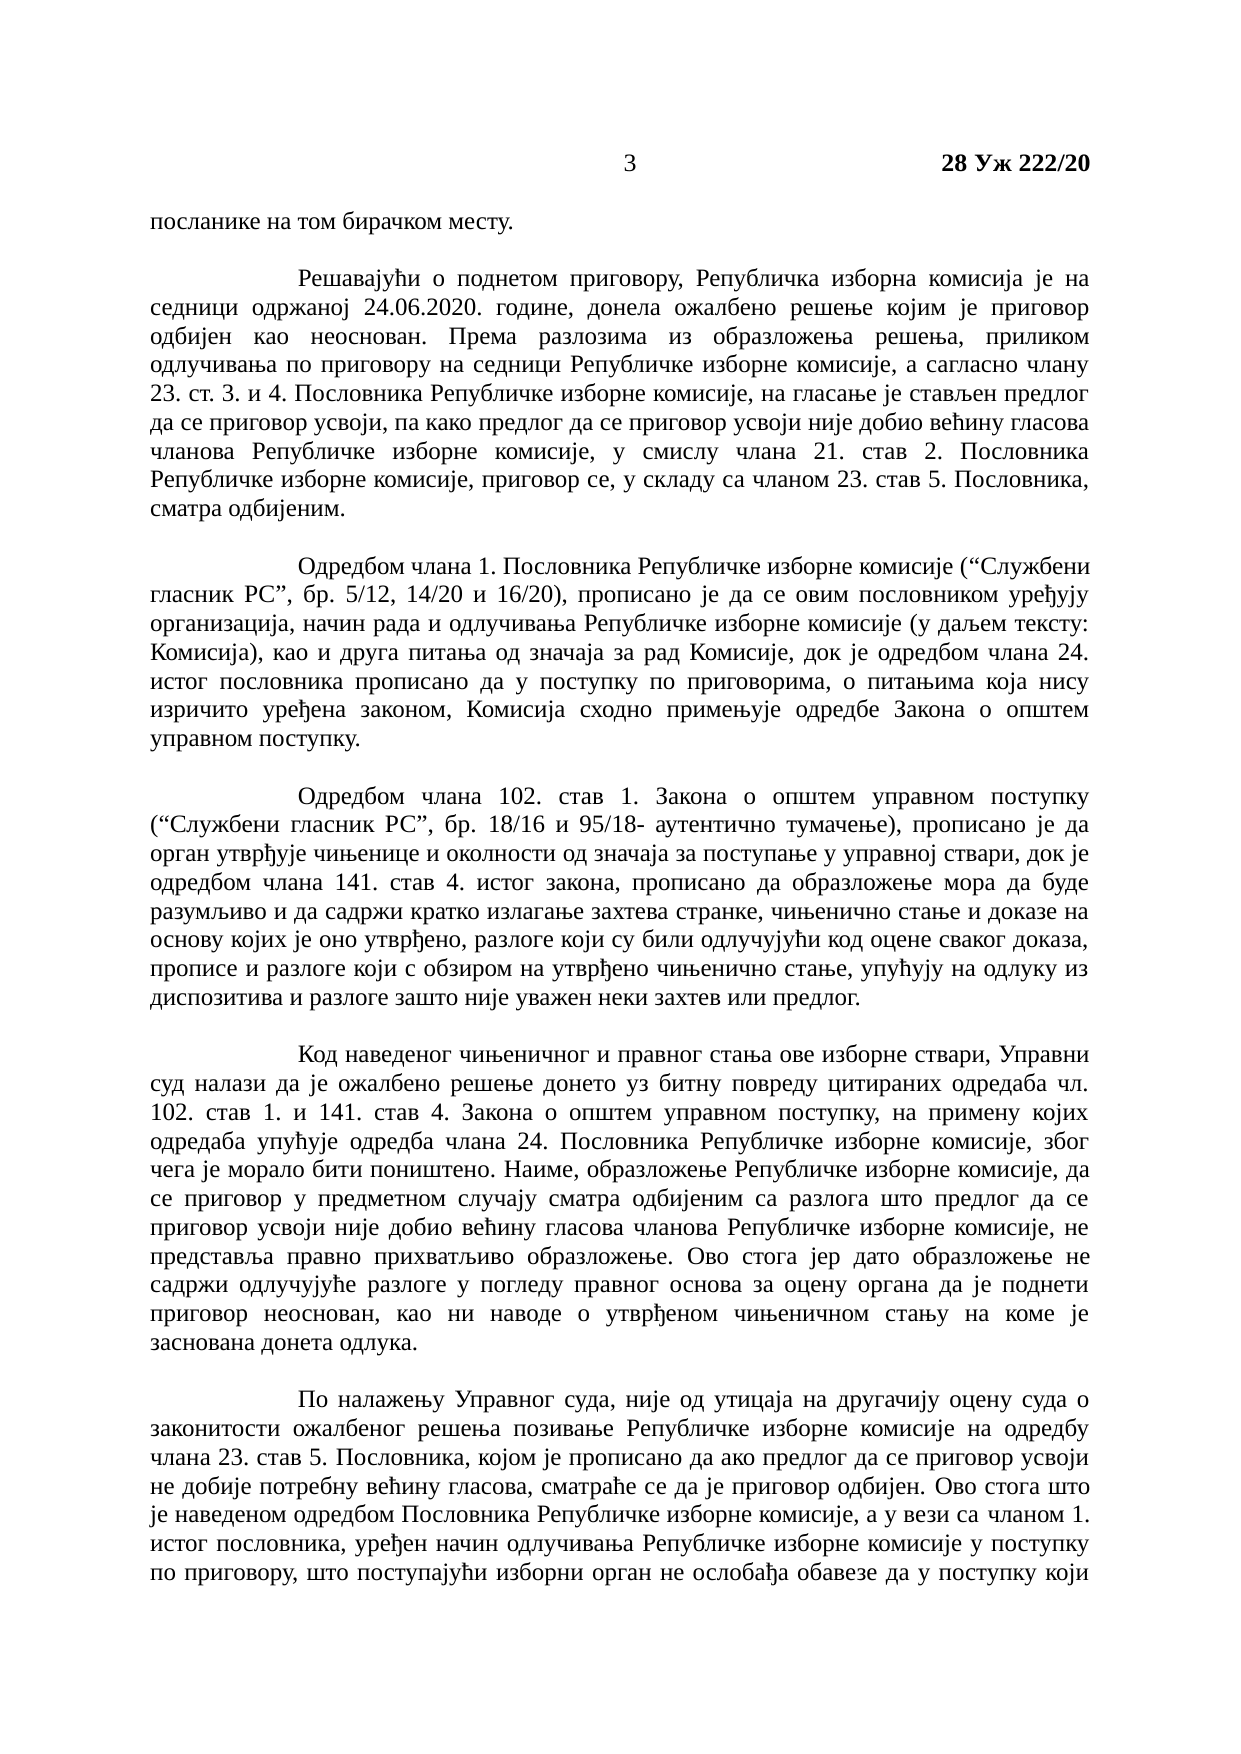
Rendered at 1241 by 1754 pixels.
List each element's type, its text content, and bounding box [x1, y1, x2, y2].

text По налажењу Управног суда, није од утицаја на другачију оцену суда о законитости ожалбеног решења позивање Републичке изборне комисије на одредбу члана 23. став 5. Пословника, којом је прописано да ако предлог да се приговор усвоји не добије потребну већину гласова, сматраће се да је приговор одбијен. Ово стога што је наведеном одредбом Пословника Републичке изборне комисије, а у вези са чланом 1. истог пословника, уређен начин одлучивања Републичке изборне комисије у поступку по приговору, што поступајући изборни орган не ослобађа обавезе да у поступку који [150, 1384, 1090, 1586]
text посланике на том бирачком месту. [150, 206, 1090, 234]
text Одредбом члана 102. став 1. Закона о општем управном поступку (“Службени гласник РС”, бр. 18/16 и 95/18- аутентично тумачење), прописано је да орган утврђује чињенице и околности од значаја за поступање у управној ствари, док је одредбом члана 141. став 4. истог закона, прописано да образложење мора да буде разумљиво и да садржи кратко излагање захтева странке, чињенично стање и доказе на основу којих је оно утврђено, разлоге који су били одлучујући код оцене сваког доказа, прописе и разлоге који с обзиром на утврђено чињенично стање, упућују на одлуку из диспозитива и разлоге зашто није уважен неки захтев или предлог. [150, 781, 1090, 1011]
text Код наведеног чињеничног и правног стања ове изборне ствари, Управни суд налази да је ожалбено решење донето уз битну повреду цитираних одредаба чл. 102. став 1. и 141. став 4. Закона о општем управном поступку, на примену којих одредаба упућује одредба члана 24. Пословника Републичке изборне комисије, због чега је морало бити поништено. Наиме, образложење Републичке изборне комисије, да се приговор у предметном случају сматра одбијеним са разлога што предлог да се приговор усвоји није добио већину гласова чланова Републичке изборне комисије, не представља правно прихватљиво образложење. Ово стога јер дато образложење не садржи одлучујуће разлоге у погледу правног основа за оцену органа да је поднети приговор неоснован, као ни наводе о утврђеном чињеничном стању на коме је заснована донета одлука. [150, 1039, 1090, 1356]
text Одредбом члана 1. Пословника Републичке изборне комисије (“Службени гласник РС”, бр. 5/12, 14/20 и 16/20), прописано је да се овим пословником уређују организација, начин рада и одлучивања Републичке изборне комисије (у даљем тексту: Комисија), као и друга питања од значаја за рад Комисије, док је одредбом члана 24. истог пословника прописано да у поступку по приговорима, о питањима која нису изричито уређена законом, Комисија сходно примењује одредбе Закона о општем управном поступку. [150, 551, 1090, 752]
text Решавајући о поднетом приговору, Републичка изборна комисија је на седници одржаној 24.06.2020. године, донела ожалбено решење којим је приговор одбијен као неоснован. Према разлозима из образложења решења, приликом одлучивања по приговору на седници Републичке изборне комисије, а сагласно члану 23. ст. 3. и 4. Пословника Републичке изборне комисије, на гласање је стављен предлог да се приговор усвоји, па како предлог да се приговор усвоји није добио већину гласова чланова Републичке изборне комисије, у смислу члана 21. став 2. Пословника Републичке изборне комисије, приговор се, у складу са чланом 23. став 5. Пословника, сматра одбијеним. [150, 263, 1090, 522]
